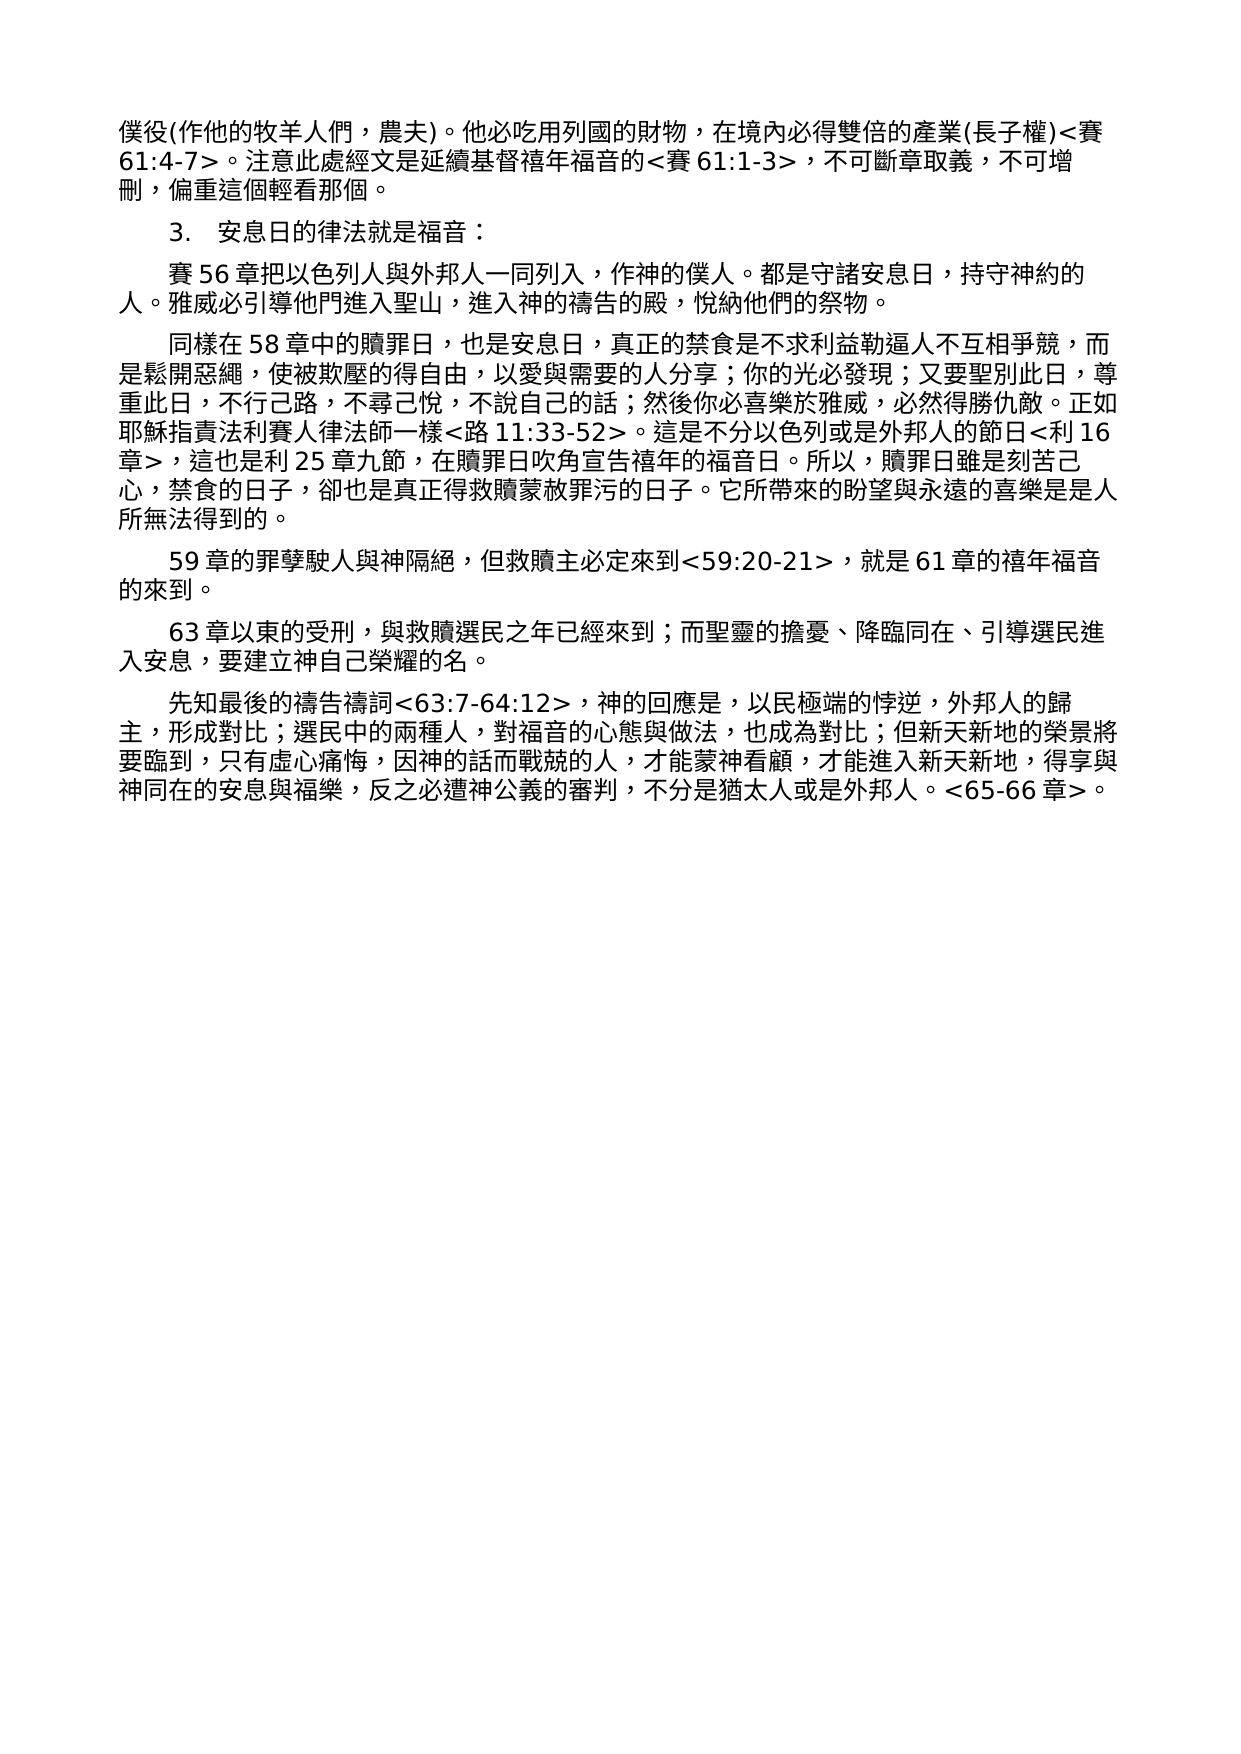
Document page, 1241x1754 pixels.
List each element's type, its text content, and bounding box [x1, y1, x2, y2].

text 先知最後的禱告禱詞<63:7-64:12>，神的回應是，以民極端的悖逆，外邦人的歸主，形成對比；選民中的兩種人，對福音的心態與做法，也成為對比；但新天新地的榮景將要臨到，只有虛心痛悔，因神的話而戰兢的人，才能蒙神看顧，才能進入新天新地，得享與神同在的安息與福樂，反之必遭神公義的審判，不分是猶太人或是外邦人。<65-66章>。 [118, 689, 1122, 806]
text 僕役(作他的牧羊人們，農夫)。他必吃用列國的財物，在境內必得雙倍的產業(長子權)<賽61:4-7>。注意此處經文是延續基督禧年福音的<賽61:1-3>，不可斷章取義，不可增刪，偏重這個輕看那個。 [118, 118, 1122, 206]
text 63章以東的受刑，與救贖選民之年已經來到；而聖靈的擔憂、降臨同在、引導選民進入安息，要建立神自己榮耀的名。 [118, 618, 1122, 676]
text 賽56章把以色列人與外邦人一同列入，作神的僕人。都是守諸安息日，持守神約的人。雅威必引導他門進入聖山，進入神的禱告的殿，悅納他們的祭物。 [118, 260, 1122, 318]
text 59章的罪孽駛人與神隔絕，但救贖主必定來到<59:20-21>，就是61章的禧年福音的來到。 [118, 547, 1122, 606]
text 3. 安息日的律法就是福音： [118, 218, 1122, 247]
text 同樣在58章中的贖罪日，也是安息日，真正的禁食是不求利益勒逼人不互相爭競，而是鬆開惡繩，使被欺壓的得自由，以愛與需要的人分享；你的光必發現；又要聖別此日，尊重此日，不行己路，不尋己悅，不說自己的話；然後你必喜樂於雅威，必然得勝仇敵。正如耶穌指責法利賽人律法師一樣<路11:33-52>。這是不分以色列或是外邦人的節日<利16章>，這也是利25章九節，在贖罪日吹角宣告禧年的福音日。所以，贖罪日雖是刻苦己心，禁食的日子，卻也是真正得救贖蒙赦罪污的日子。它所帶來的盼望與永遠的喜樂是是人所無法得到的。 [118, 331, 1122, 535]
